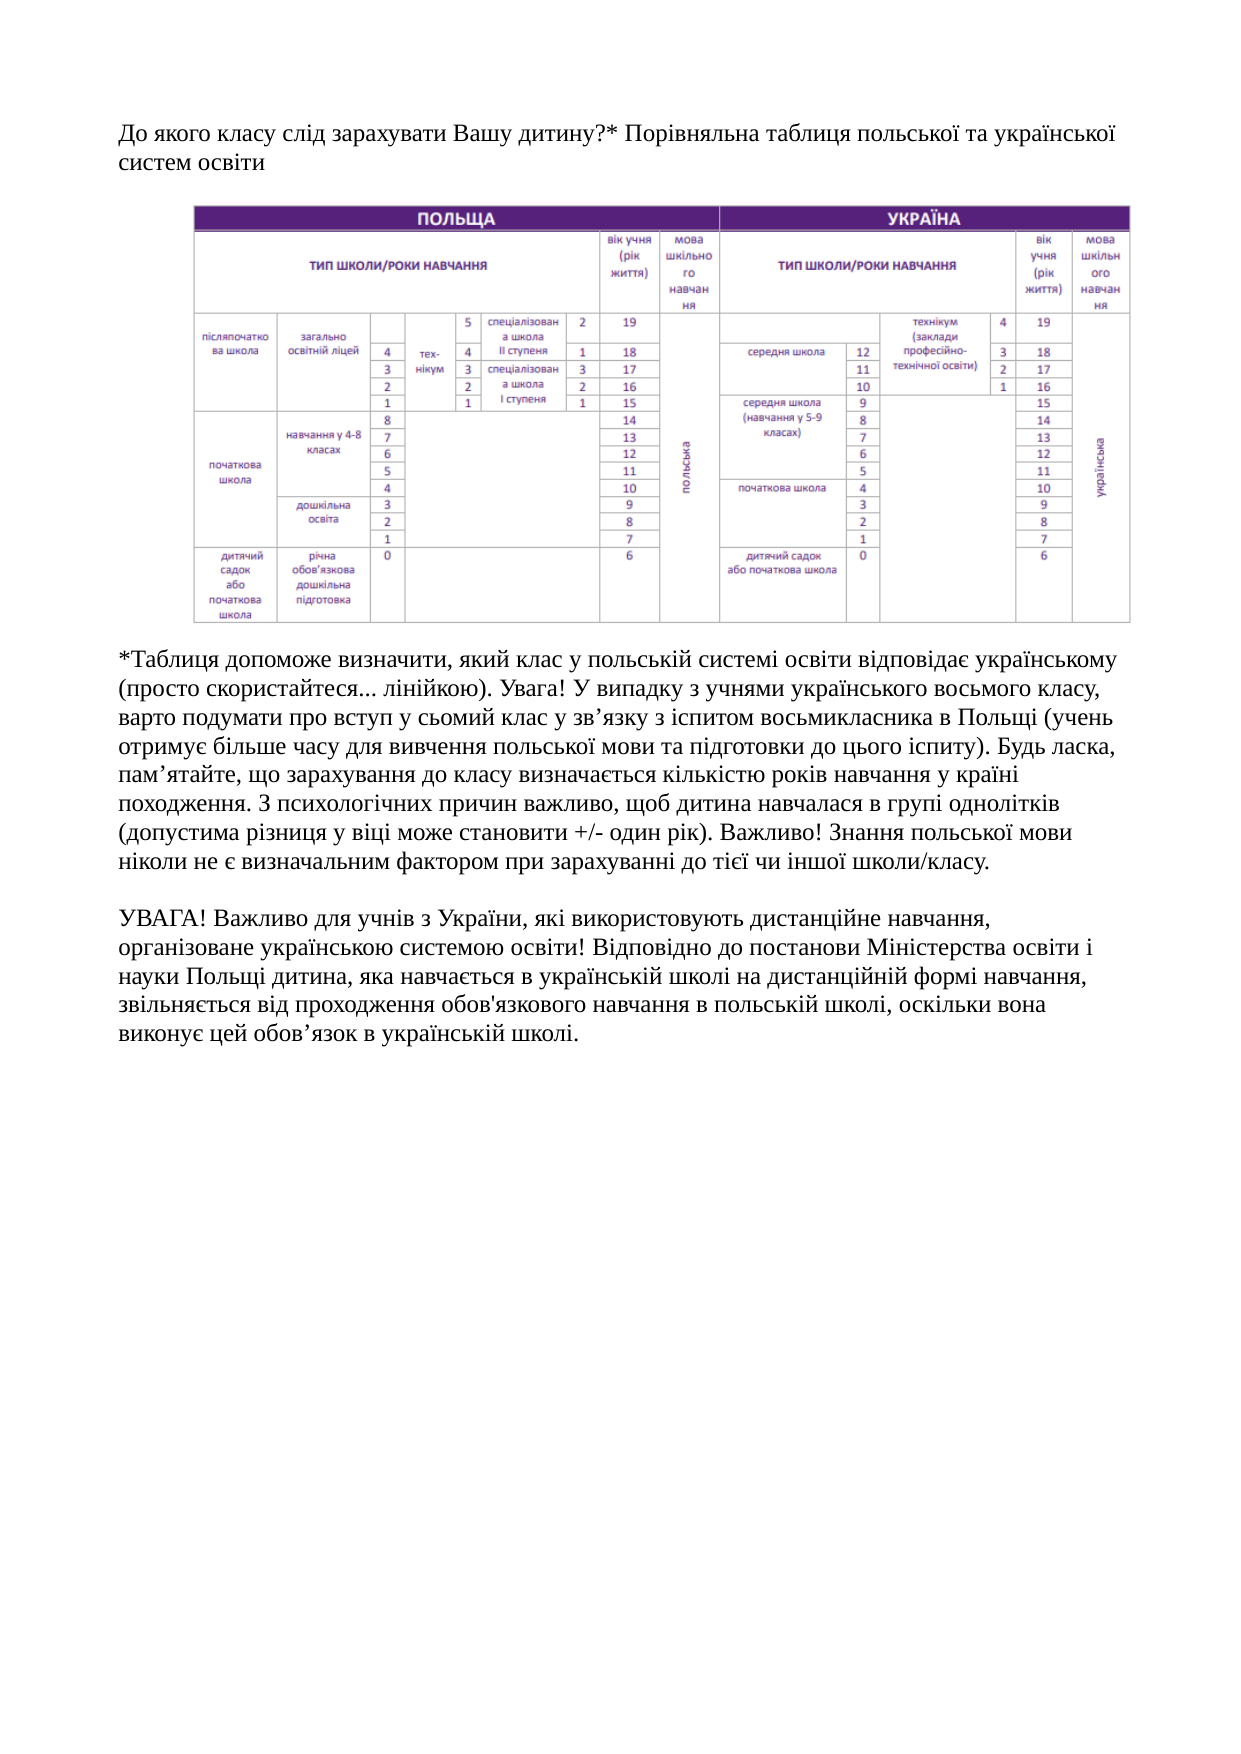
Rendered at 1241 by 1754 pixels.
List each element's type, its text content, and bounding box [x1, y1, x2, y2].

text *Таблиця допоможе визначити, який клас у польській системі освіти відповідає українському (просто скористайтеся... лінійкою). Увага! У випадку з учнями українського восьмого класу, варто подумати про вступ у сьомий клас у зв’язку з іспитом восьмикласника в Польщі (учень отримує більше часу для вивчення польської мови та підготовки до цього іспиту). Будь ласка, пам’ятайте, що зарахування до класу визначається кількістю років навчання у країні походження. З психологічних причин важливо, щоб дитина навчалася в групі однолітків (допустима різниця у віці може становити +/- один рік). Важливо! Знання польської мови ніколи не є визначальним фактором при зарахуванні до тієї чи іншої школи/класу. [118, 204, 1122, 874]
text УВАГА! Важливо для учнів з України, які використовують дистанційне навчання, організоване українською системою освіти! Відповідно до постанови Міністерства освіти і науки Польщі дитина, яка навчається в українській школі на дистанційній формі навчання, звільняється від проходження обов'язкового навчання в польській школі, оскільки вона виконує цей обов’язок в українській школі. [118, 903, 1122, 1047]
text До якого класу слід зарахувати Вашу дитину?* Порівняльна таблиця польської та української систем освіти [118, 118, 1122, 176]
